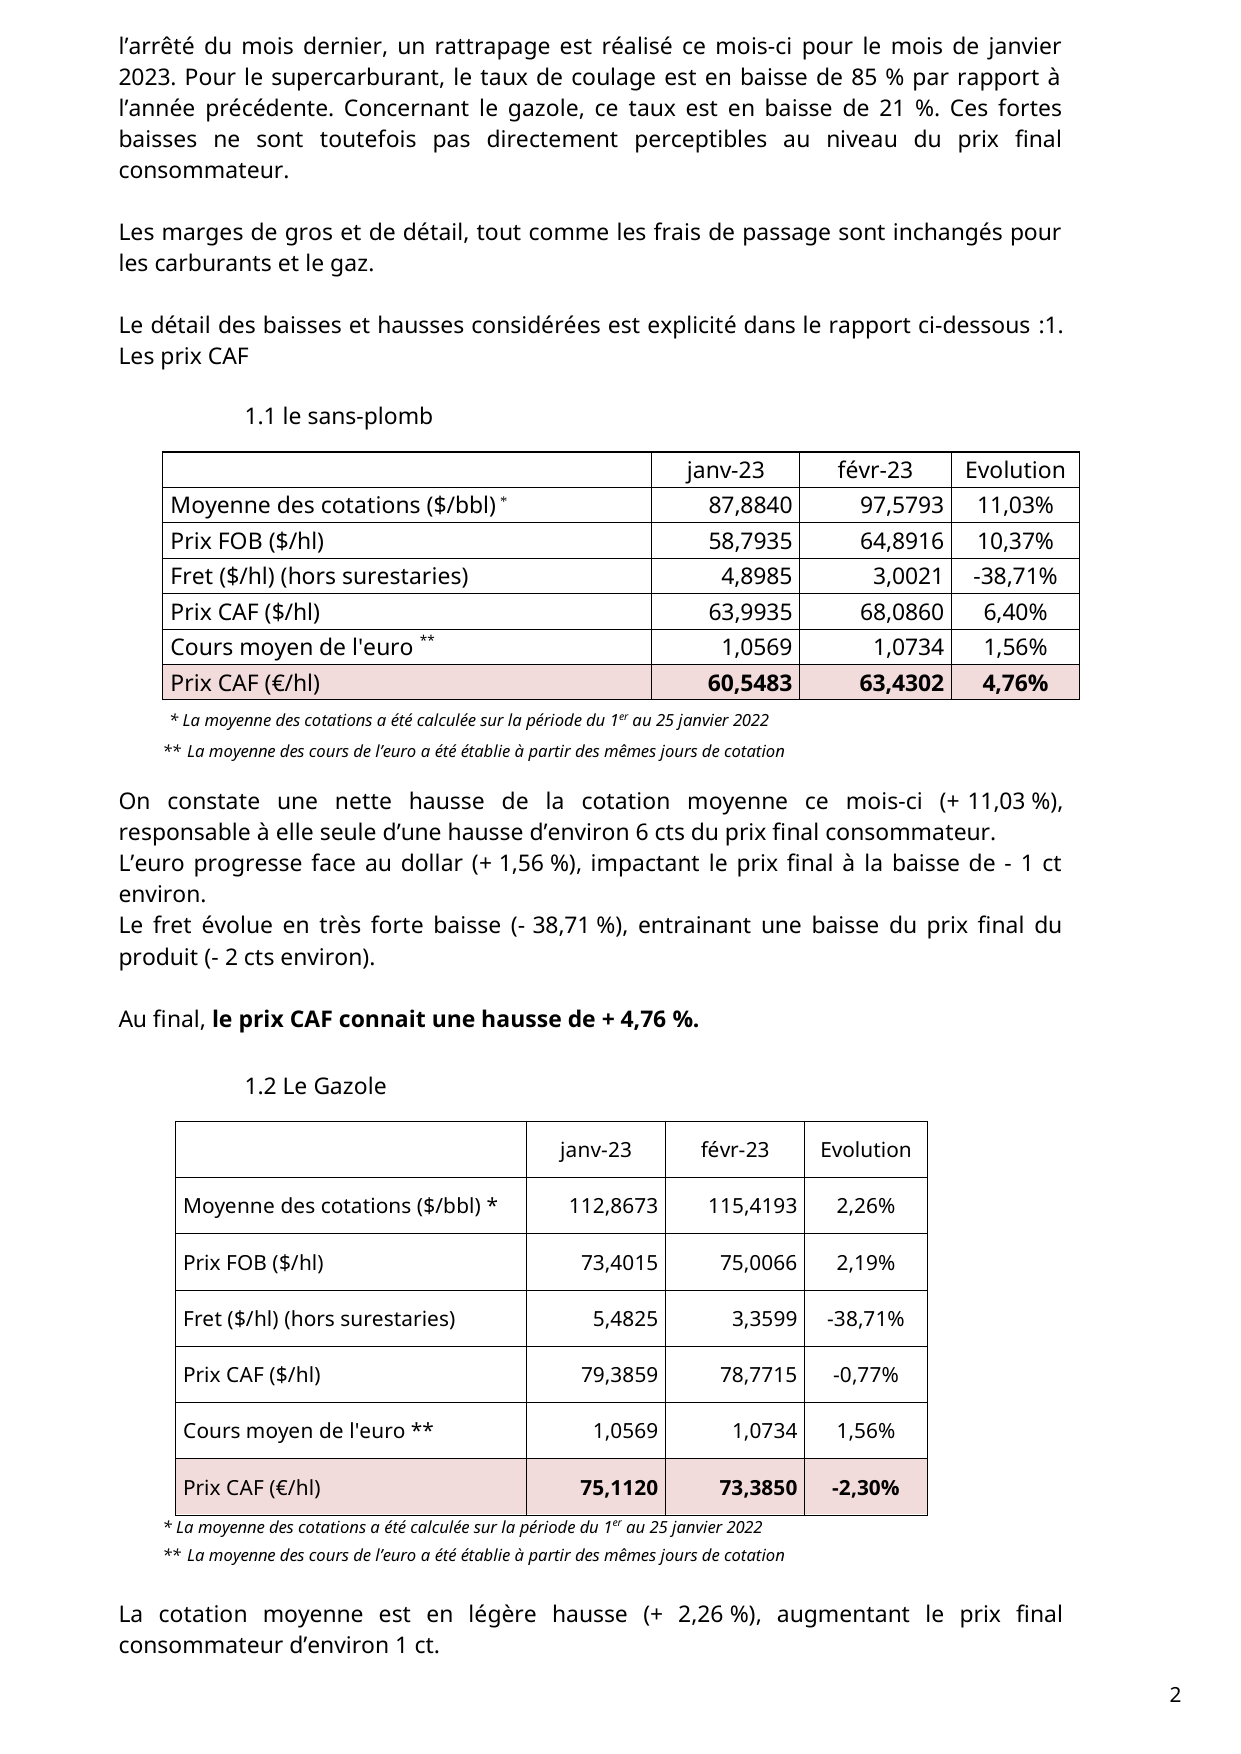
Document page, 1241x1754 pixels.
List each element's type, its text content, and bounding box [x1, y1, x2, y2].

table_cell Prix CAF (€/hl) [163, 665, 651, 699]
text Le détail des baisses et hausses considérées est explicité dans le rapport ci-dessous :1. Les prix CAF [118, 309, 1063, 371]
table_cell Prix CAF ($/hl) [176, 1347, 526, 1402]
table_cell 2,26% [805, 1178, 927, 1233]
table_cell Cours moyen de l'euro ** [176, 1403, 526, 1458]
text L’euro progresse face au dollar (+ 1,56 %), impactant le prix final à la baisse de - 1 ct environ. [118, 847, 1063, 909]
table_cell 1,0569 [652, 630, 799, 664]
table_cell 5,4825 [527, 1291, 665, 1346]
table_cell 115,4193 [666, 1178, 804, 1233]
table_cell 11,03% [952, 488, 1079, 522]
text l’arrêté du mois dernier, un rattrapage est réalisé ce mois-ci pour le mois de janvier 2023. Pour le supercarburant, le taux de coulage est en baisse de 85 % par rapport à l’année précédente. Concernant le gazole, ce taux est en baisse de 21 %. Ces fortes baisses ne sont toutefois pas directement perceptibles au niveau du prix final consommateur. [118, 29, 1063, 185]
table_cell 1,0734 [800, 630, 951, 664]
table_cell 1,56% [952, 630, 1079, 664]
table_cell 6,40% [952, 594, 1079, 628]
table_cell Fret ($/hl) (hors surestaries) [176, 1291, 526, 1346]
table_cell Prix FOB ($/hl) [176, 1234, 526, 1289]
table_header févr-23 [666, 1122, 804, 1177]
table_cell 68,0860 [800, 594, 951, 628]
table_cell Prix FOB ($/hl) [163, 523, 651, 558]
text Les marges de gros et de détail, tout comme les frais de passage sont inchangés pour les carburants et le gaz. [118, 216, 1063, 278]
table_header [163, 453, 651, 487]
table_header févr-23 [800, 453, 951, 487]
table_cell 78,7715 [666, 1347, 804, 1402]
table_cell 97,5793 [800, 488, 951, 522]
table_cell 63,9935 [652, 594, 799, 628]
subtitle 1.1 le sans-plomb [207, 401, 1181, 431]
table_cell 4,76% [952, 665, 1079, 699]
table_cell 75,1120 [527, 1459, 665, 1514]
table_header [176, 1122, 526, 1177]
table_cell 3,0021 [800, 559, 951, 593]
table_cell -0,77% [805, 1347, 927, 1402]
table_cell 112,8673 [527, 1178, 665, 1233]
text La cotation moyenne est en légère hausse (+ 2,26 %), augmentant le prix final consommateur d’environ 1 ct. [118, 1598, 1063, 1660]
table_cell 1,56% [805, 1403, 927, 1458]
text Le fret évolue en très forte baisse (- 38,71 %), entrainant une baisse du prix final du produit (- 2 cts environ). [118, 909, 1063, 971]
table_cell 4,8985 [652, 559, 799, 593]
table_cell -2,30% [805, 1459, 927, 1514]
table_cell 2,19% [805, 1234, 927, 1289]
table_cell 73,4015 [527, 1234, 665, 1289]
table_cell 63,4302 [800, 665, 951, 699]
text * La moyenne des cotations a été calculée sur la période du 1er au 25 janvier 2022 [162, 1516, 1181, 1538]
table_cell Moyenne des cotations ($/bbl) * [176, 1178, 526, 1233]
table_cell Moyenne des cotations ($/bbl) * [163, 488, 651, 522]
table_header Evolution [952, 453, 1079, 487]
table_cell 3,3599 [666, 1291, 804, 1346]
table_cell Fret ($/hl) (hors surestaries) [163, 559, 651, 593]
table_cell Prix CAF ($/hl) [163, 594, 651, 628]
table_header Evolution [805, 1122, 927, 1177]
text Au final, le prix CAF connait une hausse de + 4,76 %. [118, 1002, 1063, 1033]
table_cell 75,0066 [666, 1234, 804, 1289]
text ** La moyenne des cours de l’euro a été établie à partir des mêmes jours de cotation [162, 1544, 1063, 1567]
text On constate une nette hausse de la cotation moyenne ce mois-ci (+ 11,03 %), responsable à elle seule d’une hausse d’environ 6 cts du prix final consommateur. [118, 785, 1063, 847]
table_cell -38,71% [805, 1291, 927, 1346]
text ** La moyenne des cours de l’euro a été établie à partir des mêmes jours de cotation [162, 740, 1063, 763]
table_cell 58,7935 [652, 523, 799, 558]
table_cell Cours moyen de l'euro ** [163, 630, 651, 664]
table_cell 87,8840 [652, 488, 799, 522]
table_cell 1,0734 [666, 1403, 804, 1458]
table_header janv-23 [527, 1122, 665, 1177]
table_cell Prix CAF (€/hl) [176, 1459, 526, 1514]
table_cell 64,8916 [800, 523, 951, 558]
table_cell 60,5483 [652, 665, 799, 699]
subtitle 1.2 Le Gazole [207, 1071, 1181, 1100]
table_cell 1,0569 [527, 1403, 665, 1458]
table_cell 73,3850 [666, 1459, 804, 1514]
table_header janv-23 [652, 453, 799, 487]
table_cell -38,71% [952, 559, 1079, 593]
table_cell 79,3859 [527, 1347, 665, 1402]
table_cell 10,37% [952, 523, 1079, 558]
text * La moyenne des cotations a été calculée sur la période du 1er au 25 janvier 2022 [162, 700, 1181, 734]
